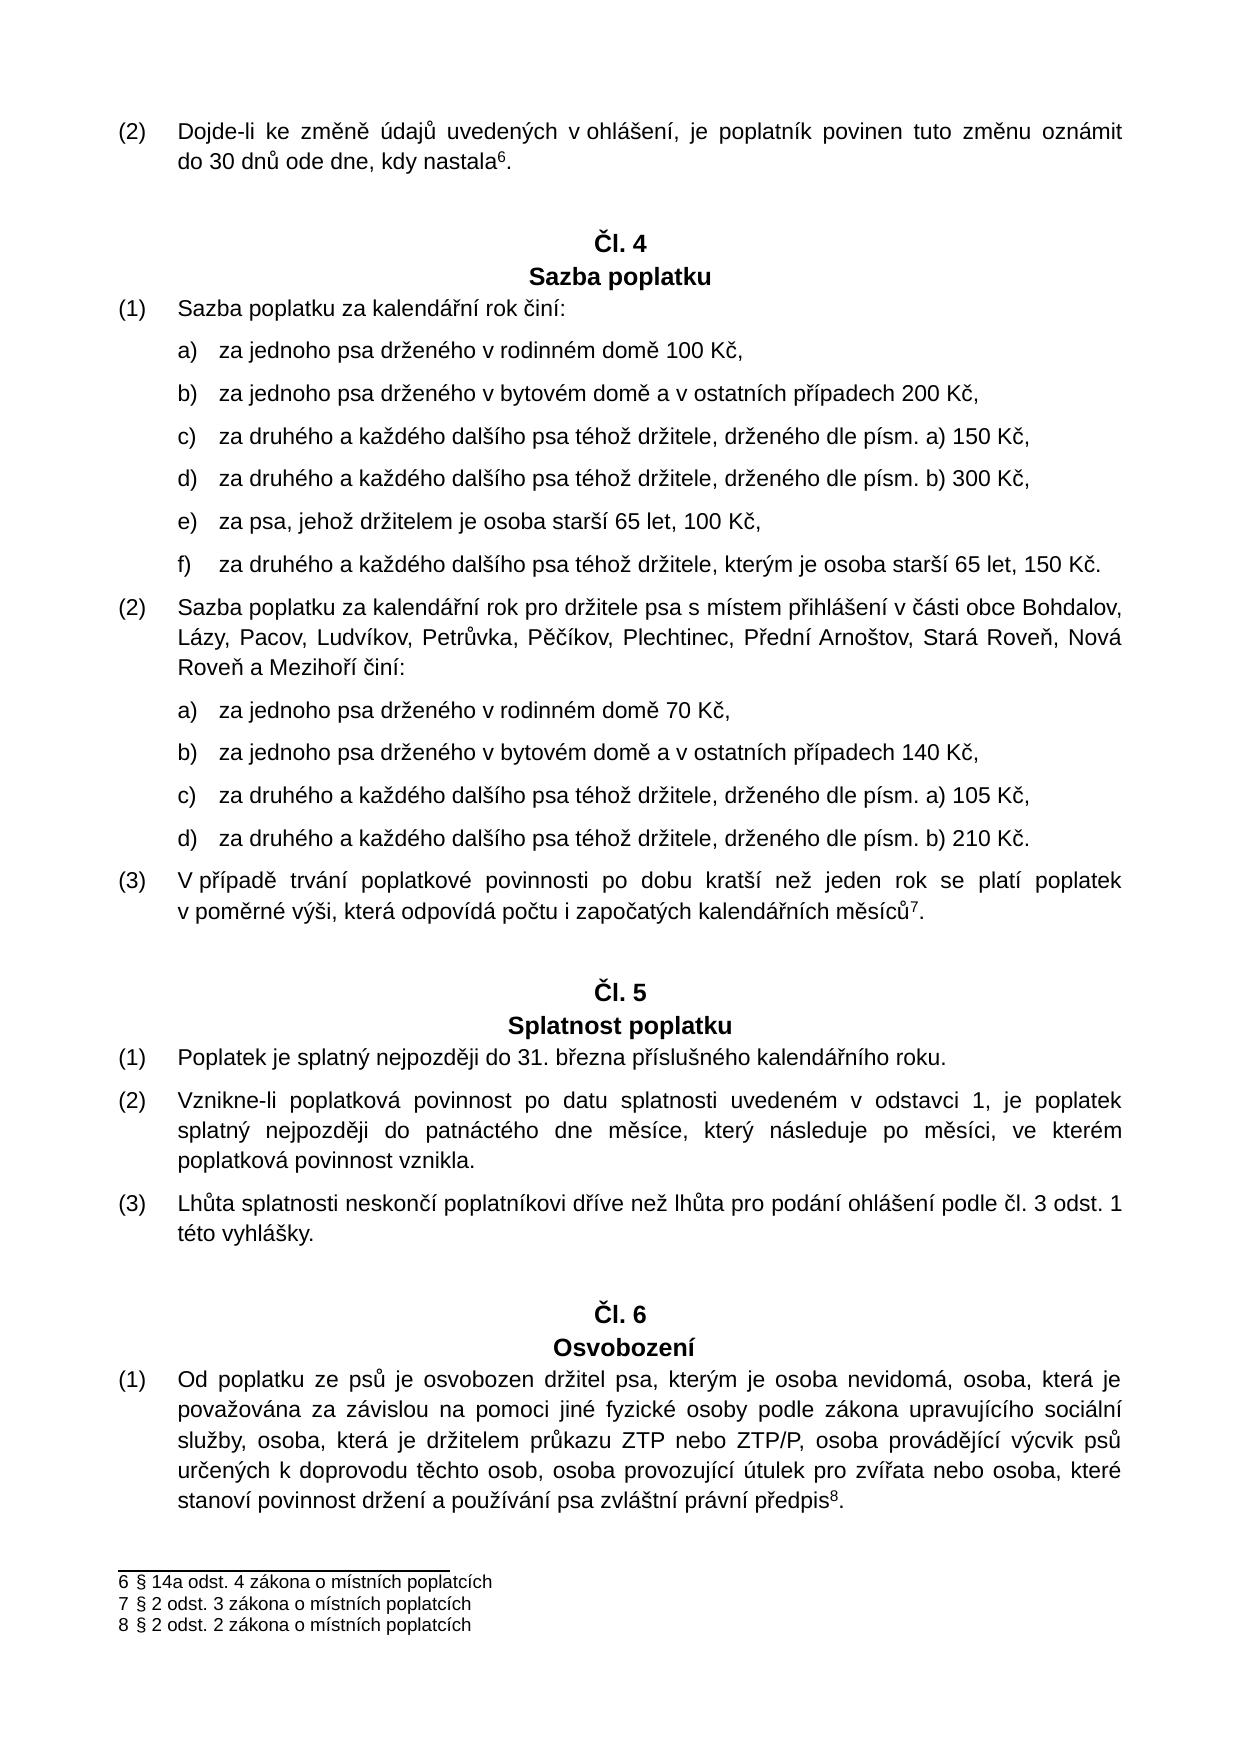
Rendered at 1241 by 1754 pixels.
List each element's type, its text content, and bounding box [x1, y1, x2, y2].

list § 14a odst. 4 zákona o místních poplatcích [118, 1571, 1122, 1592]
list Lhůta splatnosti neskončí poplatníkovi dříve než lhůta pro podání ohlášení podle čl. 3 odst. 1 této vyhlášky. [118, 1190, 1122, 1246]
list Dojde-li ke změně údajů uvedených v ohlášení, je poplatník povinen tuto změnu oznámit do 30 dnů ode dne, kdy nastala. [118, 118, 1122, 175]
list § 2 odst. 2 zákona o místních poplatcích [118, 1614, 1122, 1635]
list za jednoho psa drženého v bytovém domě a v ostatních případech 200 Kč, [177, 380, 1122, 406]
list za druhého a každého dalšího psa téhož držitele, drženého dle písm. b) 210 Kč. [177, 825, 1122, 851]
list Vznikne-li poplatková povinnost po datu splatnosti uvedeném v odstavci 1, je poplatek splatný nejpozději do patnáctého dne měsíce, který následuje po měsíci, ve kterém poplatková povinnost vznikla. [118, 1087, 1122, 1173]
list za druhého a každého dalšího psa téhož držitele, kterým je osoba starší 65 let, 150 Kč. [177, 551, 1122, 577]
list Sazba poplatku za kalendářní rok pro držitele psa s místem přihlášení v části obce Bohdalov, Lázy, Pacov, Ludvíkov, Petrůvka, Pěčíkov, Plechtinec, Přední Arnoštov, Stará Roveň, Nová Roveň a Mezihoří činí: [118, 593, 1122, 680]
list Poplatek je splatný nejpozději do 31. března příslušného kalendářního roku. [118, 1044, 1122, 1070]
subtitle Čl. 6 Osvobození [118, 1300, 1122, 1362]
list za druhého a každého dalšího psa téhož držitele, drženého dle písm. b) 300 Kč, [177, 465, 1122, 492]
list za jednoho psa drženého v rodinném domě 70 Kč, [177, 697, 1122, 723]
list za psa, jehož držitelem je osoba starší 65 let, 100 Kč, [177, 508, 1122, 534]
list Od poplatku ze psů je osvobozen držitel psa, kterým je osoba nevidomá, osoba, která je považována za závislou na pomoci jiné fyzické osoby podle zákona upravujícího sociální služby, osoba, která je držitelem průkazu ZTP nebo ZTP/P, osoba provádějící výcvik psů určených k doprovodu těchto osob, osoba provozující útulek pro zvířata nebo osoba, které stanoví povinnost držení a používání psa zvláštní právní předpis. [118, 1366, 1122, 1513]
list za jednoho psa drženého v bytovém domě a v ostatních případech 140 Kč, [177, 739, 1122, 766]
list V případě trvání poplatkové povinnosti po dobu kratší než jeden rok se platí poplatek v poměrné výši, která odpovídá počtu i započatých kalendářních měsíců. [118, 867, 1122, 924]
list § 2 odst. 3 zákona o místních poplatcích [118, 1592, 1122, 1614]
subtitle Čl. 5 Splatnost poplatku [118, 978, 1122, 1040]
subtitle Čl. 4 Sazba poplatku [118, 228, 1122, 290]
list za jednoho psa drženého v rodinném domě 100 Kč, [177, 337, 1122, 364]
list za druhého a každého dalšího psa téhož držitele, drženého dle písm. a) 150 Kč, [177, 423, 1122, 449]
list za druhého a každého dalšího psa téhož držitele, drženého dle písm. a) 105 Kč, [177, 782, 1122, 808]
list Sazba poplatku za kalendářní rok činí: [118, 294, 1122, 321]
